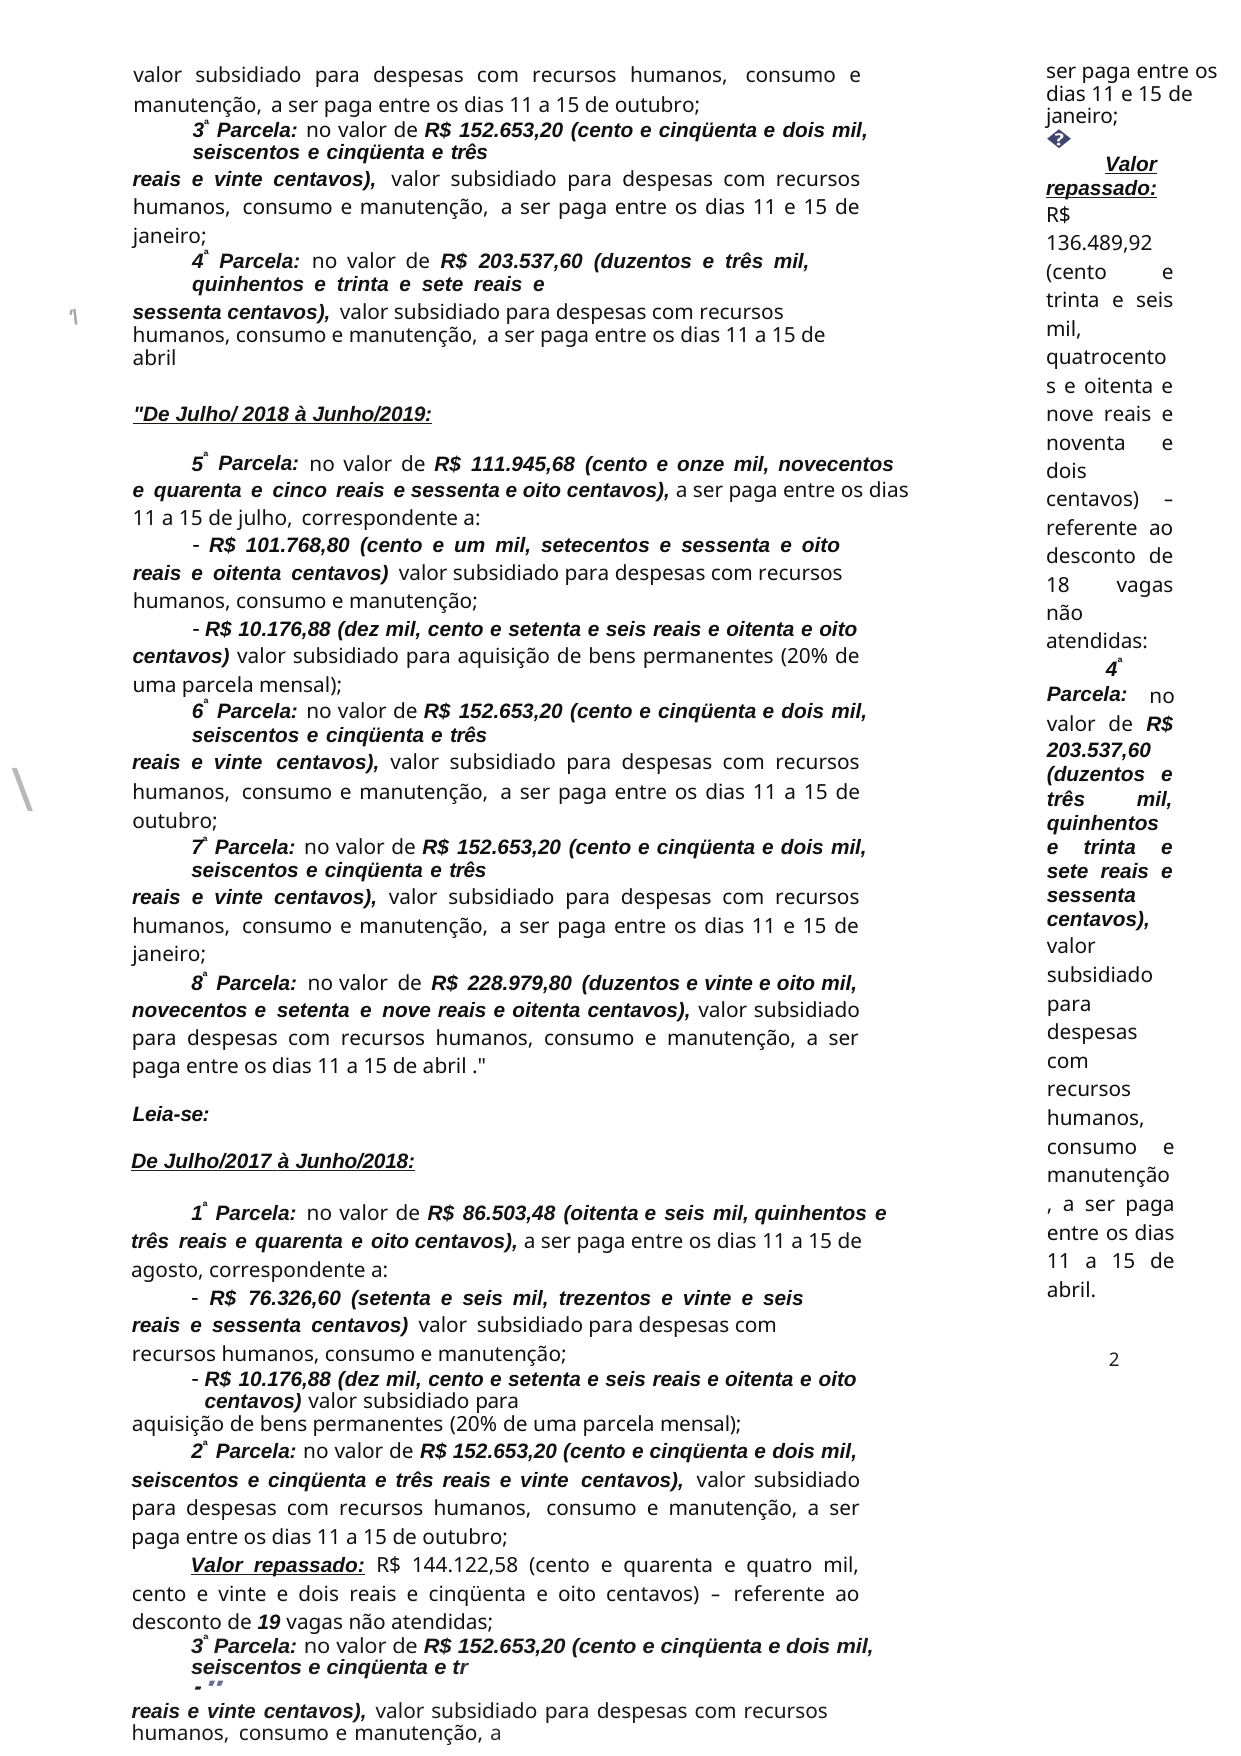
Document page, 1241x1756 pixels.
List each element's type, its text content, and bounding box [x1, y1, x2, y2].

text reais e vinte centavos), valor subsidiado para despesas com recursos humanos, consumo e manutenção, a [131, 1701, 910, 1745]
list R$ 10.176,88 (dez mil, cento e setenta e seis reais e oitenta e oito centavos) valor subsidiado para aquisição de bens permanentes (20% de uma parcela mensal); [132, 615, 860, 699]
text 8ª Parcela: no valor de R$ 228.979,80 (duzentos e vinte e oito mil, novecentos e setenta e nove reais e oitenta centavos), valor subsidiado para despesas com recursos humanos, consumo e manutenção, a ser paga entre os dias 11 a 15 de abril ." [132, 968, 860, 1079]
subtitle 4ª Parcela: no valor de R$ 203.537,60 (duzentos e três mil, quinhentos e trinta e sete reais e [192, 249, 910, 296]
text 2ª Parcela: no valor de R$ 152.653,20 (cento e cinqüenta e dois mil, seiscentos e cinqüenta e três reais e vinte centavos), valor subsidiado para despesas com recursos humanos, consumo e manutenção, a ser paga entre os dias 11 a 15 de outubro; [131, 1436, 860, 1550]
subtitle 6ª Parcela: no valor de R$ 152.653,20 (cento e cinqüenta e dois mil, seiscentos e cinqüenta e três [192, 699, 910, 747]
subtitle 3ª Parcela: no valor de R$ 152.653,20 (cento e cinqüenta e dois mil, seiscentos e cinqüenta e três [192, 120, 910, 164]
subtitle 3ª Parcela: no valor de R$ 152.653,20 (cento e cinqüenta e dois mil, seiscentos e cinqüenta e tr ·" [191, 1636, 910, 1700]
text 2 [1005, 1346, 1224, 1371]
subtitle 7ª Parcela: no valor de R$ 152.653,20 (cento e cinqüenta e dois mil, seiscentos e cinqüenta e três [191, 836, 910, 882]
text reais e vinte centavos), valor subsidiado para despesas com recursos humanos, consumo e manutenção, a ser paga entre os dias 11 a 15 de outubro; [133, 60, 861, 119]
text De Julho/2017 à Junho/2018: [131, 1149, 910, 1173]
text aquisição de bens permanentes (20% de uma parcela mensal); [132, 1413, 910, 1436]
list R$ 101.768,80 (cento e um mil, setecentos e sessenta e oito reais e oitenta centavos) valor subsidiado para despesas com recursos humanos, consumo e manutenção; [133, 531, 860, 615]
text \ [11, 748, 24, 828]
text reais e vinte centavos), valor subsidiado para despesas com recursos humanos, consumo e manutenção, a ser paga entre os dias 11 e 15 de janeiro; [132, 164, 861, 249]
text reais e vinte centavos), valor subsidiado para despesas com recursos humanos, consumo e manutenção, a ser paga entre os dias 11 a 15 de outubro; [132, 747, 860, 835]
list R$ 10.176,88 (dez mil, cento e setenta e seis reais e oitenta e oito centavos) valor subsidiado para [191, 1368, 910, 1413]
text Valor repassado: R$ 144.122,58 (cento e quarenta e quatro mil, cento e vinte e dois reais e cinqüenta e oito centavos) - referente ao desconto de 19 vagas não atendidas; [132, 1550, 859, 1636]
text 1ª Parcela: no valor de R$ 86.503,48 (oitenta e seis mil, quinhentos e três reais e quarenta e oito centavos), a ser paga entre os dias 11 a 15 de agosto, correspondente a: [131, 1198, 910, 1283]
text 4ª Parcela: no valor de R$ 203.537,60 (duzentos e três mil, quinhentos e trinta e sete reais e sessenta centavos), valor subsidiado para despesas com recursos humanos, consumo e manutenção, a ser paga entre os dias 11 a 15 de abril. [1047, 655, 1174, 1303]
subtitle "De Julho/ 2018 à Junho/2019: [133, 402, 910, 426]
text 5ª Parcela: no valor de R$ 111.945,68 (cento e onze mil, novecentos e quarenta e cinco reais e sessenta e oito centavos), a ser paga entre os dias 11 a 15 de julho, correspondente a: [132, 449, 910, 531]
text '\ sessenta centavos), valor subsidiado para despesas com recursos humanos, consumo e manutenção, a ser paga entre os dias 11 a 15 de abril [67, 298, 860, 372]
list R$ 76.326,60 (setenta e seis mil, trezentos e vinte e seis reais e sessenta centavos) valor subsidiado para despesas com recursos humanos, consumo e manutenção; [132, 1283, 859, 1368]
text Valor repassado: R$ 136.489,92 (cento e trinta e seis mil, quatrocentos e oitenta e nove reais e noventa e dois centavos) - referente ao desconto de 18 vagas não atendidas: [1046, 152, 1173, 655]
subtitle Leia-se: [132, 1102, 910, 1126]
text ser paga entre os dias 11 e 15 de janeiro; � [1046, 60, 1224, 151]
text reais e vinte centavos), valor subsidiado para despesas com recursos humanos, consumo e manutenção, a ser paga entre os dias 11 e 15 de janeiro; [132, 882, 860, 968]
